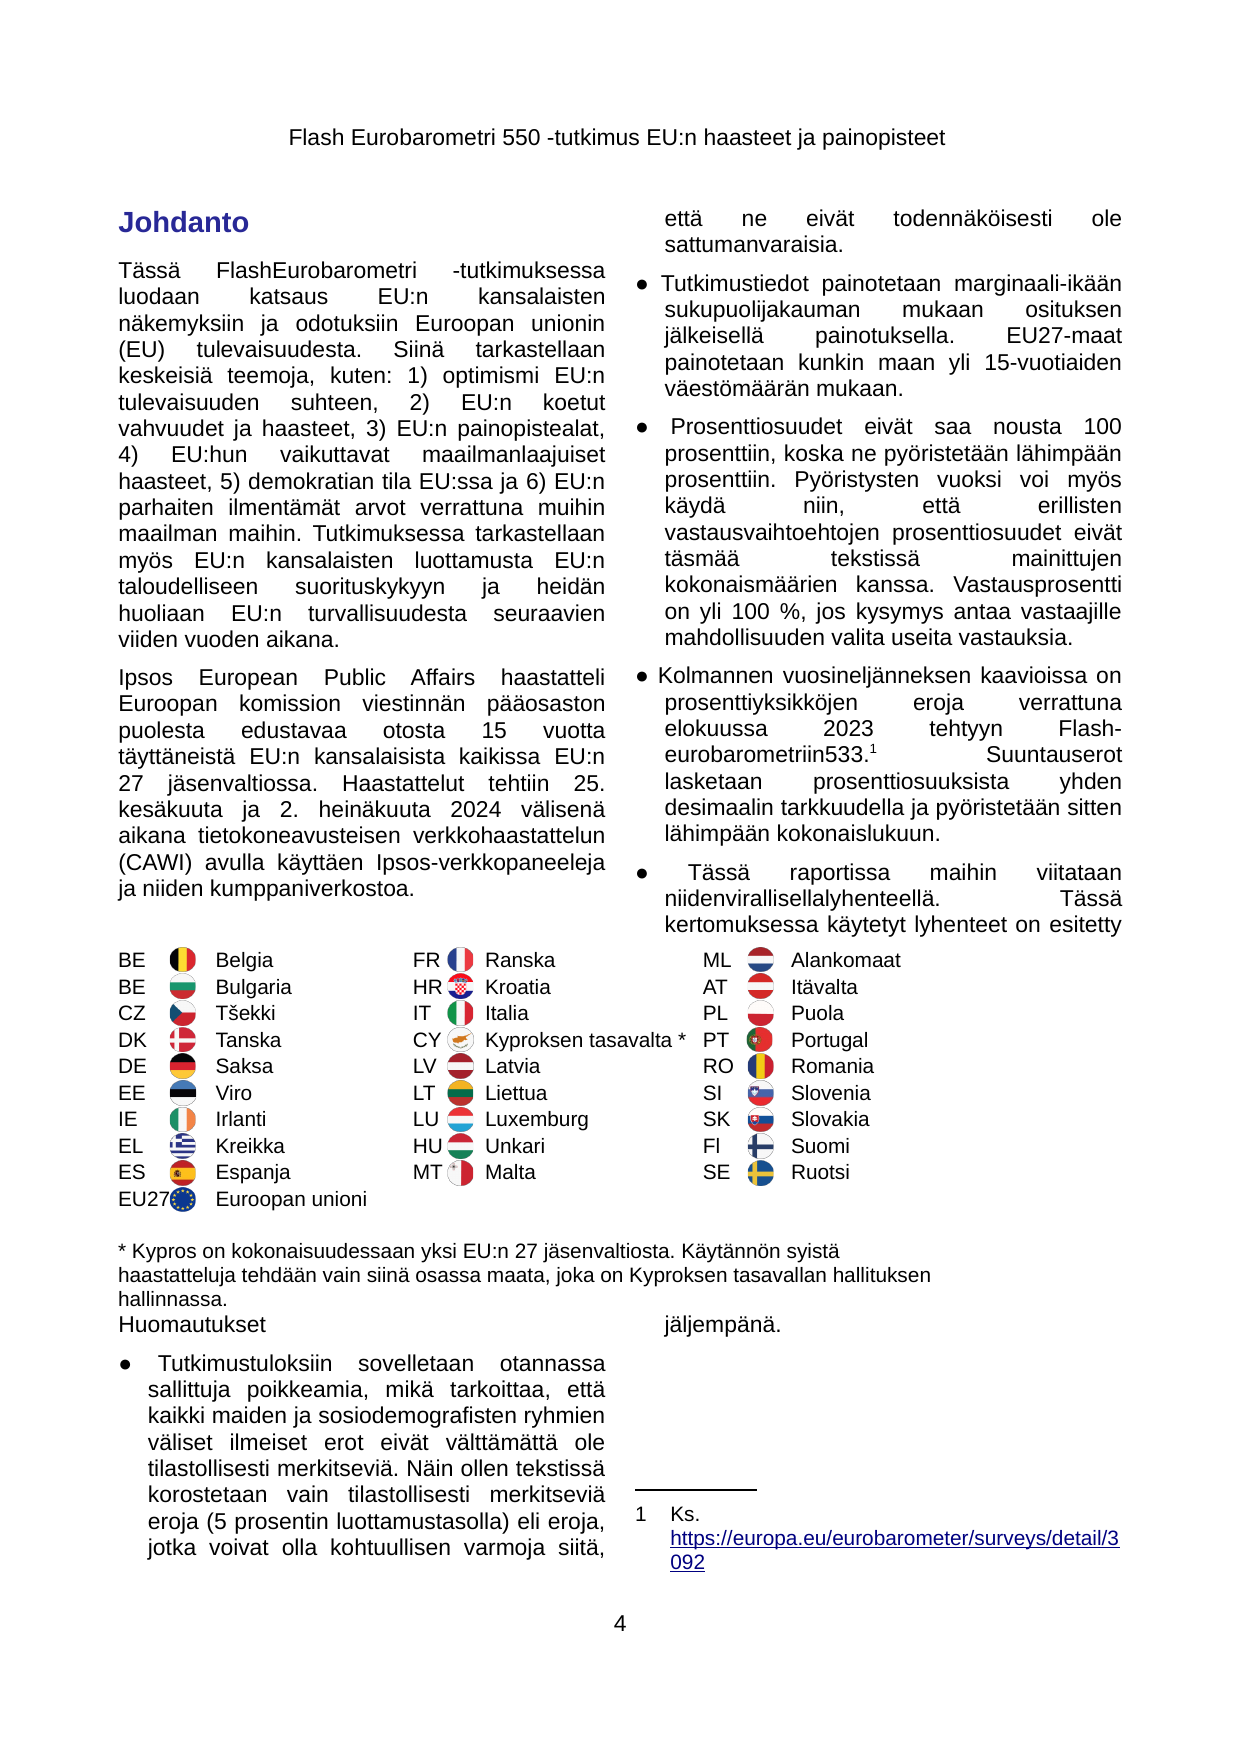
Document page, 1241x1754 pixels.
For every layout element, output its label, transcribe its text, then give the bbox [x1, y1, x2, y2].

text ● Tutkimustuloksiin sovelletaan otannassa sallittuja poikkeamia, mikä tarkoittaa, että kaikki maiden ja sosiodemografisten ryhmien väliset ilmeiset erot eivät välttämättä ole tilastollisesti merkitseviä. Näin ollen tekstissä korostetaan vain tilastollisesti merkitseviä eroja (5 prosentin luottamustasolla) eli eroja, jotka voivat olla kohtuullisen varmoja siitä, [118, 1350, 605, 1561]
picture [169, 1107, 196, 1132]
picture [447, 1107, 474, 1132]
picture [747, 1133, 774, 1159]
text että ne eivät todennäköisesti ole sattumanvaraisia. [635, 205, 1122, 258]
picture [447, 1133, 474, 1159]
picture [169, 1080, 197, 1106]
picture [169, 1053, 196, 1079]
picture [747, 973, 774, 999]
picture [747, 1080, 774, 1106]
picture [169, 1160, 196, 1186]
text Tässä FlashEurobarometri -tutkimuksessa luodaan katsaus EU:n kansalaisten näkemyksiin ja odotuksiin Euroopan unionin (EU) tulevaisuudesta. Siinä tarkastellaan keskeisiä teemoja, kuten: 1) optimismi EU:n tulevaisuuden suhteen, 2) EU:n koetut vahvuudet ja haasteet, 3) EU:n painopistealat, 4) EU:hun vaikuttavat maailmanlaajuiset haasteet, 5) demokratian tila EU:ssa ja 6) EU:n parhaiten ilmentämät arvot verrattuna muihin maailman maihin. Tutkimuksessa tarkastellaan myös EU:n kansalaisten luottamusta EU:n taloudelliseen suorituskykyyn ja heidän huoliaan EU:n turvallisuudesta seuraavien viiden vuoden aikana. [118, 257, 605, 652]
picture [447, 973, 474, 999]
text Ks. https://europa.eu/eurobarometer/surveys/detail/3092 [635, 1502, 1122, 1574]
text ● Tutkimustiedot painotetaan marginaali-ikään sukupuolijakauman mukaan osituksen jälkeisellä painotuksella. EU27-maat painotetaan kunkin maan yli 15-vuotiaiden väestömäärän mukaan. [635, 269, 1122, 401]
picture [169, 1187, 196, 1212]
picture [747, 1053, 774, 1079]
picture [447, 1000, 474, 1026]
picture [447, 1080, 474, 1106]
text ● Prosenttiosuudet eivät saa nousta 100 prosenttiin, koska ne pyöristetään lähimpään prosenttiin. Pyöristysten vuoksi voi myös käydä niin, että erillisten vastausvaihtoehtojen prosenttiosuudet eivät täsmää tekstissä mainittujen kokonaismäärien kanssa. Vastausprosentti on yli 100 %, jos kysymys antaa vastaajille mahdollisuuden valita useita vastauksia. [635, 413, 1122, 650]
subtitle Johdanto [118, 205, 605, 238]
picture [747, 947, 774, 972]
picture [169, 947, 196, 972]
picture [169, 1000, 196, 1026]
picture [747, 1160, 774, 1186]
text Huomautukset [118, 951, 605, 1338]
picture [447, 947, 474, 972]
picture [169, 1027, 196, 1052]
picture [169, 1133, 196, 1159]
picture [447, 1160, 474, 1186]
picture [169, 973, 196, 999]
text ● Kolmannen vuosineljänneksen kaavioissa on prosenttiyksikköjen eroja verrattuna elokuussa 2023 tehtyyn Flash-eurobarometriin533. Suuntauserot lasketaan prosenttiosuuksista yhden desimaalin tarkkuudella ja pyöristetään sitten lähimpään kokonaislukuun. [635, 662, 1122, 847]
text Ipsos European Public Affairs haastatteli Euroopan komission viestinnän pääosaston puolesta edustavaa otosta 15 vuotta täyttäneistä EU:n kansalaisista kaikissa EU:n 27 jäsenvaltiossa. Haastattelut tehtiin 25. kesäkuuta ja 2. heinäkuuta 2024 välisenä aikana tietokoneavusteisen verkkohaastattelun (CAWI) avulla käyttäen Ipsos-verkkopaneeleja ja niiden kumppaniverkostoa. [118, 664, 605, 901]
picture [447, 1027, 474, 1052]
picture [746, 1027, 773, 1052]
picture [447, 1053, 474, 1079]
text ● Tässä raportissa maihin viitataan niidenvirallisellalyhenteellä. Tässä kertomuksessa käytetyt lyhenteet on esitetty jäljempänä. [635, 858, 1122, 1338]
picture [747, 1107, 774, 1132]
picture [747, 1000, 774, 1026]
